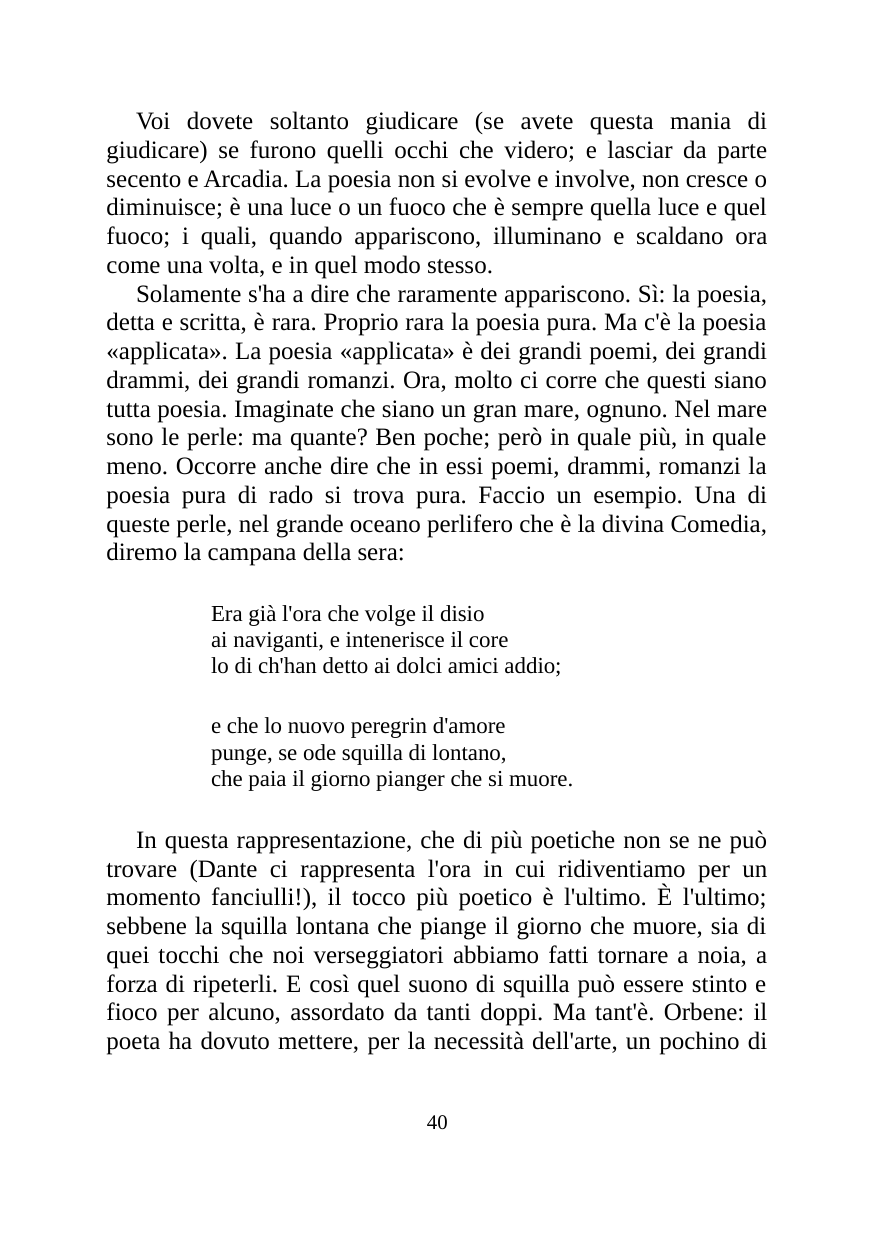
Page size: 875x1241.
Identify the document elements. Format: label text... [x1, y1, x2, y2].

text ai naviganti, e intenerisce il core [181, 626, 768, 652]
text Voi dovete soltanto giudicare (se avete questa mania di giudicare) se furono quelli occhi che videro; e lasciar da parte secento e Arcadia. La poesia non si evolve e involve, non cresce o diminuisce; è una luce o un fuoco che è sempre quella luce e quel fuoco; i quali, quando appariscono, illuminano e scaldano ora come una volta, e in quel modo stesso. [106, 106, 768, 279]
text lo di ch'han detto ai dolci amici addio; [181, 652, 768, 679]
text punge, se ode squilla di lontano, [181, 739, 768, 765]
text Era già l'ora che volge il disio [181, 600, 768, 626]
text che paia il giorno pianger che si muore. [181, 765, 768, 791]
text e che lo nuovo peregrin d'amore [181, 712, 768, 739]
text In questa rappresentazione, che di più poetiche non se ne può trovare (Dante ci rappresenta l'ora in cui ridiventiamo per un momento fanciulli!), il tocco più poetico è l'ultimo. È l'ultimo; sebbene la squilla lontana che piange il giorno che muore, sia di quei tocchi che noi verseggiatori abbiamo fatti tornare a noia, a forza di ripeterli. E così quel suono di squilla può essere stinto e fioco per alcuno, assordato da tanti doppi. Ma tant'è. Orbene: il poeta ha dovuto mettere, per la necessità dell'arte, un pochino di [106, 825, 768, 1055]
text Solamente s'ha a dire che raramente appariscono. Sì: la poesia, detta e scritta, è rara. Proprio rara la poesia pura. Ma c'è la poesia «applicata». La poesia «applicata» è dei grandi poemi, dei grandi drammi, dei grandi romanzi. Ora, molto ci corre che questi siano tutta poesia. Imaginate che siano un gran mare, ognuno. Nel mare sono le perle: ma quante? Ben poche; però in quale più, in quale meno. Occorre anche dire che in essi poemi, drammi, romanzi la poesia pura di rado si trova pura. Faccio un esempio. Una di queste perle, nel grande oceano perlifero che è la divina Comedia, diremo la campana della sera: [106, 279, 768, 566]
